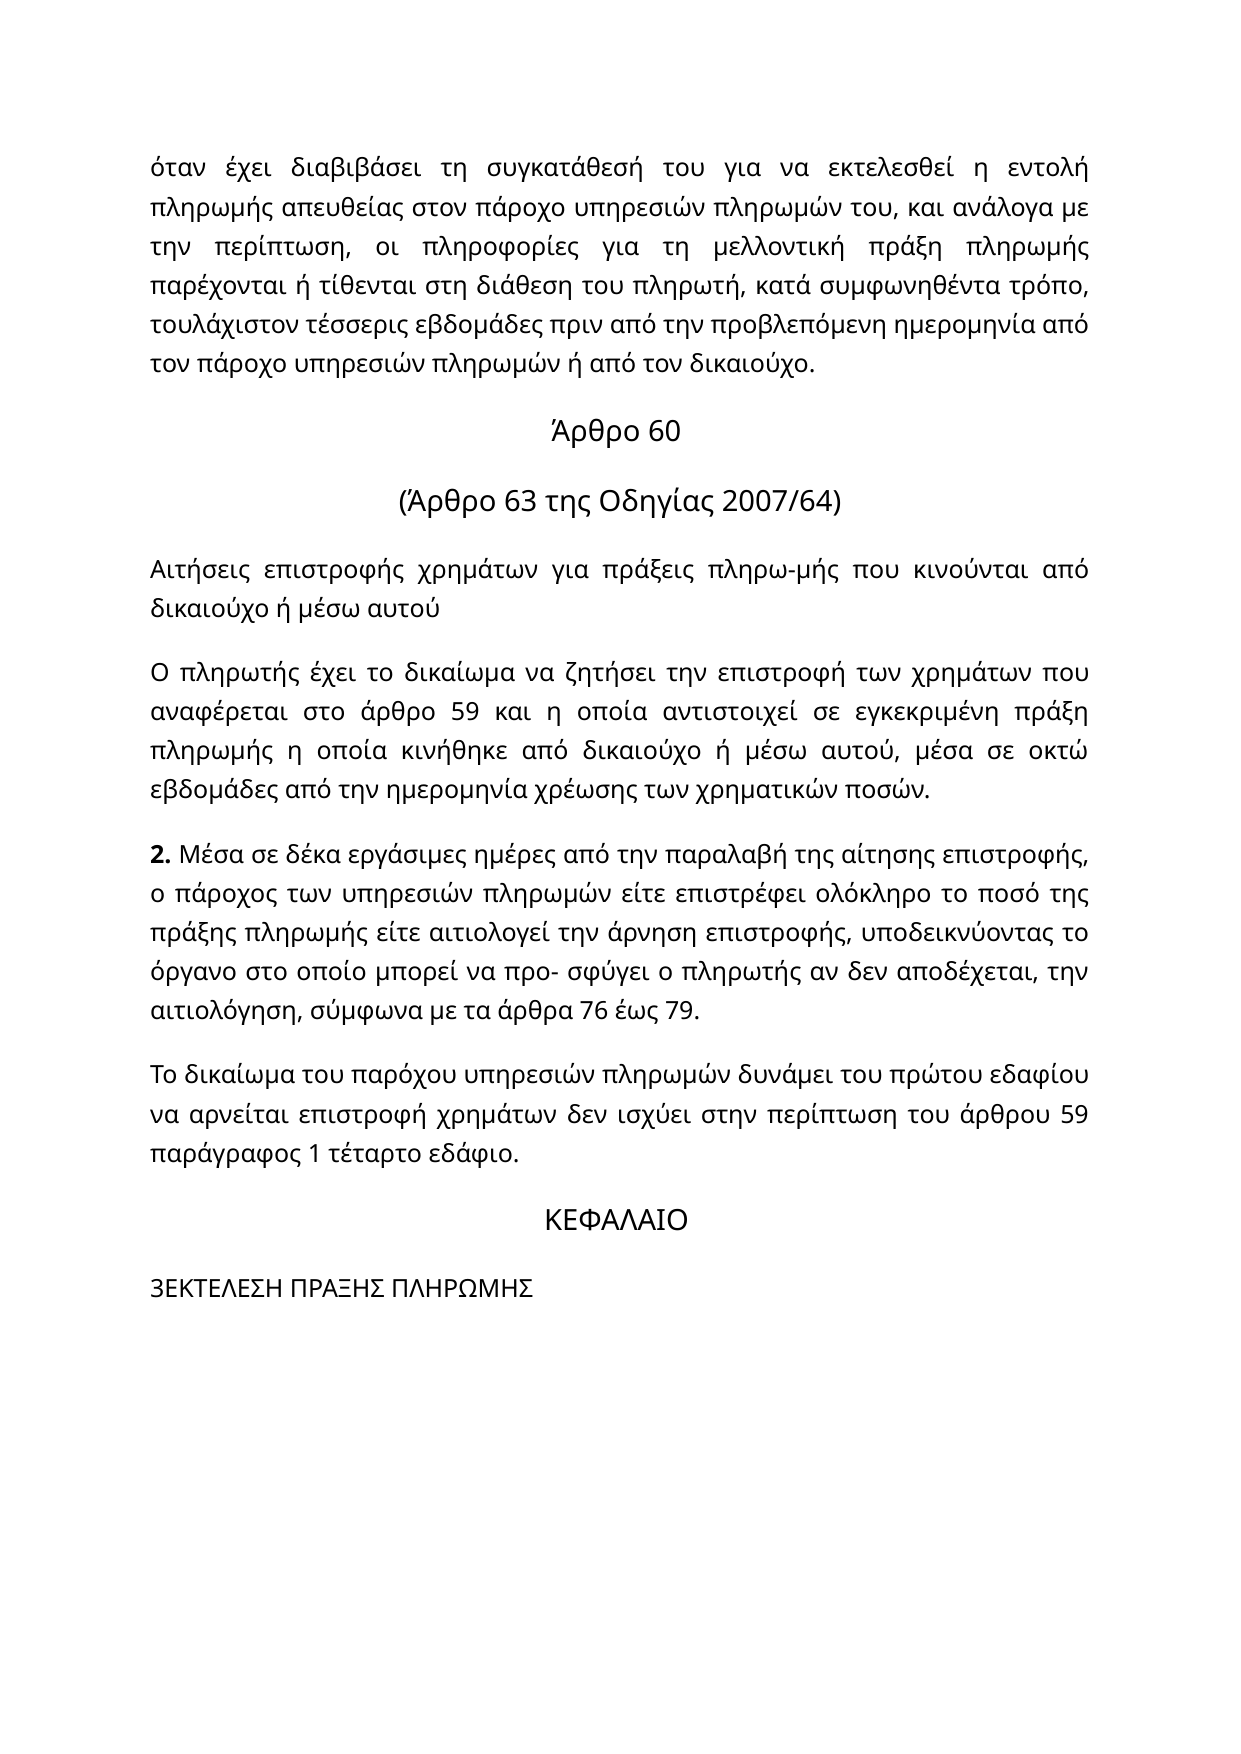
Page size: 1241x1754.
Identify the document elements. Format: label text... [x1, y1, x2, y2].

text όταν έχει διαβιβάσει τη συγκατάθεσή του για να εκτελεσθεί η εντολή πληρωμής απευθείας στον πάροχο υπηρεσιών πληρωμών του, και ανάλογα με την περίπτωση, οι πληροφορίες για τη μελλοντική πράξη πληρωμής παρέχονται ή τίθενται στη διάθεση του πληρωτή, κατά συμφωνηθέντα τρόπο, τουλάχιστον τέσσερις εβδομάδες πριν από την προβλεπόμενη ημερομηνία από τον πάροχο υπηρεσιών πληρωμών ή από τον δικαιούχο. [150, 150, 1090, 380]
text 3ΕΚΤΕΛΕΣΗ ΠΡΑΞΗΣ ΠΛΗΡΩΜΗΣ [150, 1270, 1090, 1304]
subtitle ΚΕΦΑΛΑΙΟ [150, 1199, 1090, 1239]
text 2. Μέσα σε δέκα εργάσιμες ημέρες από την παραλαβή της αίτησης επιστροφής, ο πάροχος των υπηρεσιών πληρωμών είτε επιστρέφει ολόκληρο το ποσό της πράξης πληρωμής είτε αιτιολογεί την άρνηση επιστροφής, υποδεικνύοντας το όργανο στο οποίο μπορεί να προ- σφύγει ο πληρωτής αν δεν αποδέχεται, την αιτιολόγηση, σύμφωνα με τα άρθρα 76 έως 79. [150, 836, 1090, 1027]
subtitle (Άρθρο 63 της Οδηγίας 2007/64) [150, 481, 1090, 520]
text Αιτήσεις επιστροφής χρημάτων για πράξεις πληρω-μής που κινούνται από δικαιούχο ή μέσω αυτού [150, 551, 1090, 624]
subtitle Άρθρο 60 [150, 410, 1090, 450]
text Το δικαίωμα του παρόχου υπηρεσιών πληρωμών δυνάμει του πρώτου εδαφίου να αρνείται επιστροφή χρημάτων δεν ισχύει στην περίπτωση του άρθρου 59 παράγραφος 1 τέταρτο εδάφιο. [150, 1057, 1090, 1169]
text Ο πληρωτής έχει το δικαίωμα να ζητήσει την επιστροφή των χρημάτων που αναφέρεται στο άρθρο 59 και η οποία αντιστοιχεί σε εγκεκριμένη πράξη πληρωμής η οποία κινήθηκε από δικαιούχο ή μέσω αυτού, μέσα σε οκτώ εβδομάδες από την ημερομηνία χρέωσης των χρηματικών ποσών. [150, 654, 1090, 806]
